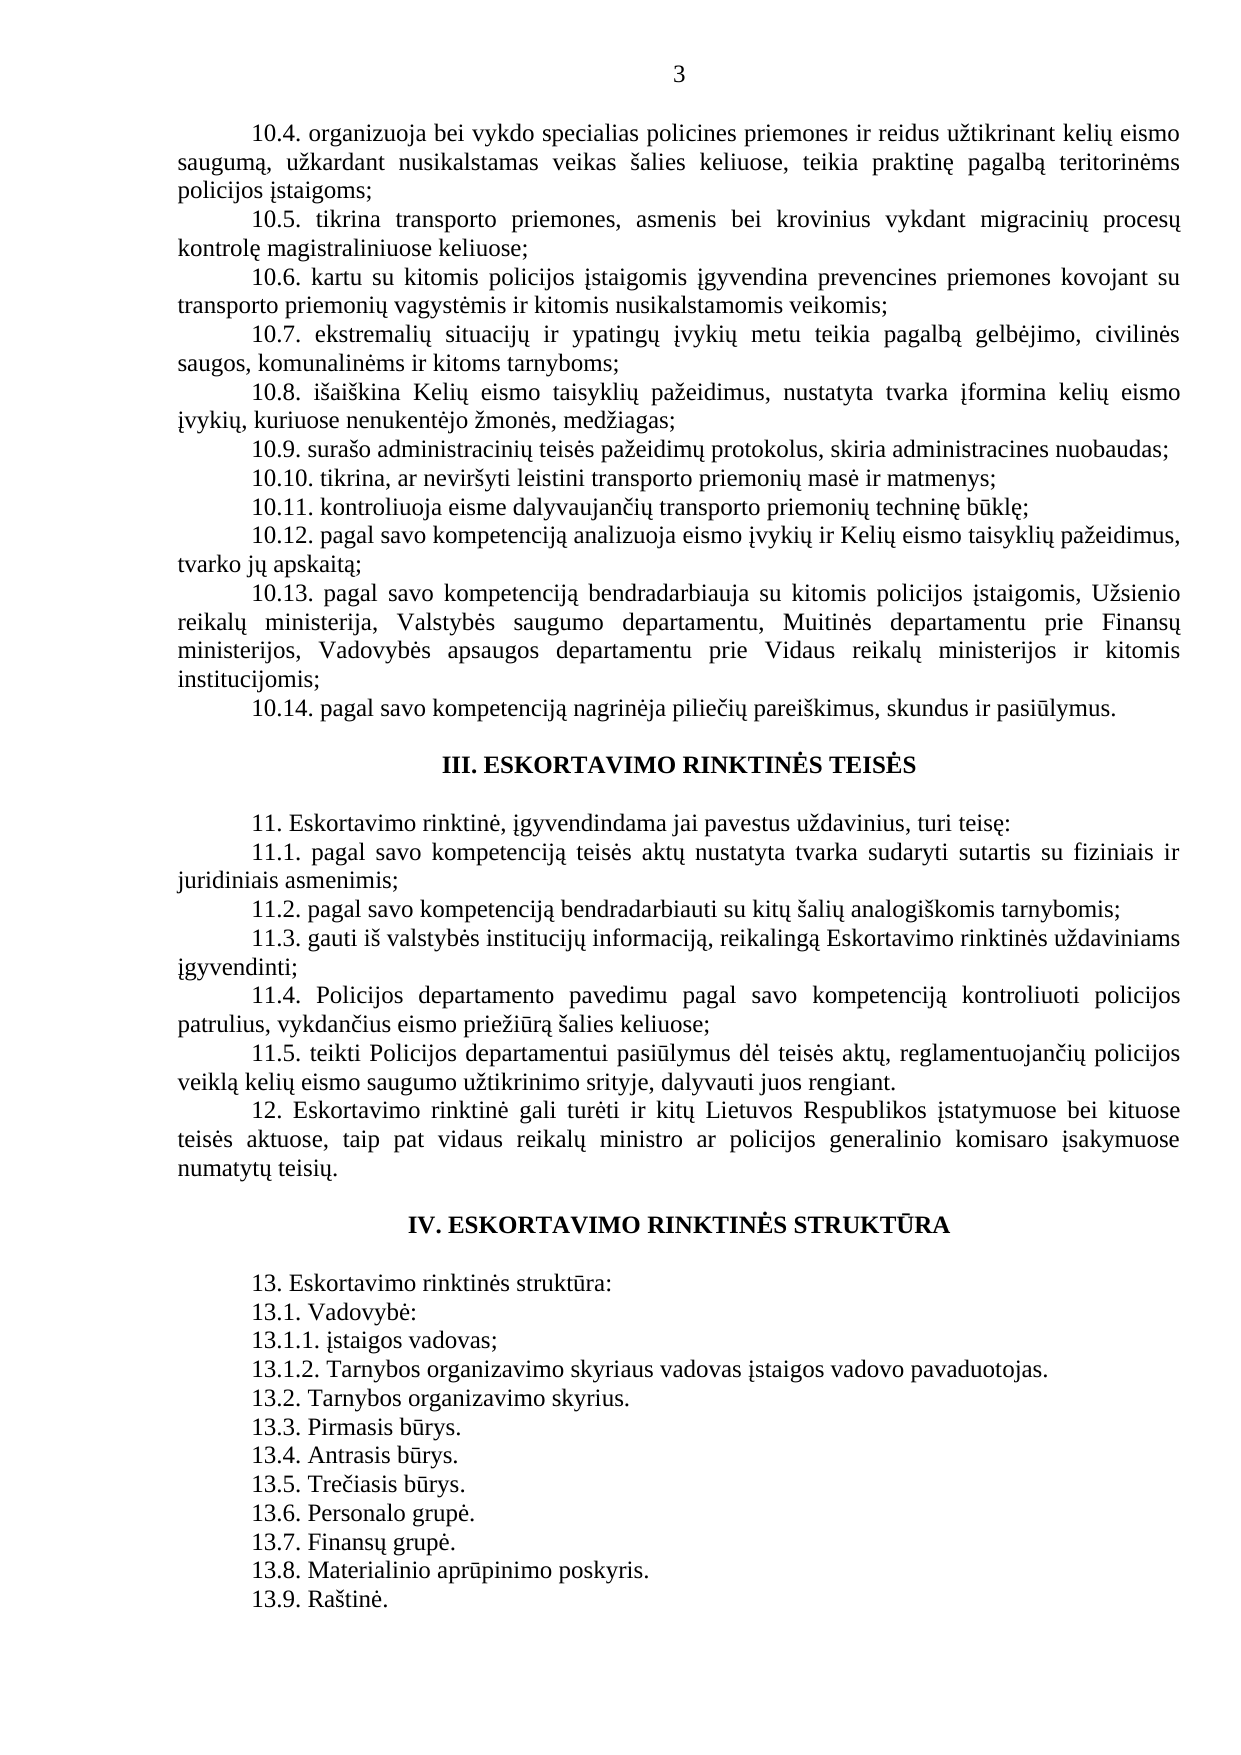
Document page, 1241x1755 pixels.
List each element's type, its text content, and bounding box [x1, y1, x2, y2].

text 13.1.2. Tarnybos organizavimo skyriaus vadovas įstaigos vadovo pavaduotojas. [177, 1354, 1181, 1383]
text 13.1. Vadovybė: [177, 1297, 1181, 1326]
text 10.4. organizuoja bei vykdo specialias policines priemones ir reidus užtikrinant kelių eismo saugumą, užkardant nusikalstamas veikas šalies keliuose, teikia praktinę pagalbą teritorinėms policijos įstaigoms; [177, 118, 1181, 204]
text 11.4. Policijos departamento pavedimu pagal savo kompetenciją kontroliuoti policijos patrulius, vykdančius eismo priežiūrą šalies keliuose; [177, 981, 1181, 1038]
text 11.5. teikti Policijos departamentui pasiūlymus dėl teisės aktų, reglamentuojančių policijos veiklą kelių eismo saugumo užtikrinimo srityje, dalyvauti juos rengiant. [177, 1038, 1181, 1096]
text 10.9. surašo administracinių teisės pažeidimų protokolus, skiria administracines nuobaudas; [177, 434, 1181, 463]
text 13.7. Finansų grupė. [177, 1527, 1181, 1556]
text 13.1.1. įstaigos vadovas; [177, 1326, 1181, 1354]
text 13.8. Materialinio aprūpinimo poskyris. [177, 1556, 1181, 1584]
text 10.8. išaiškina Kelių eismo taisyklių pažeidimus, nustatyta tvarka įformina kelių eismo įvykių, kuriuose nenukentėjo žmonės, medžiagas; [177, 377, 1181, 434]
text 13.9. Raštinė. [177, 1584, 1181, 1613]
text 13. Eskortavimo rinktinės struktūra: [177, 1268, 1181, 1297]
text 10.10. tikrina, ar neviršyti leistini transporto priemonių masė ir matmenys; [177, 463, 1181, 492]
text 11.3. gauti iš valstybės institucijų informaciją, reikalingą Eskortavimo rinktinės uždaviniams įgyvendinti; [177, 923, 1181, 981]
text 10.11. kontroliuoja eisme dalyvaujančių transporto priemonių techninę būklę; [177, 492, 1181, 521]
text 13.2. Tarnybos organizavimo skyrius. [177, 1383, 1181, 1412]
text 10.6. kartu su kitomis policijos įstaigomis įgyvendina prevencines priemones kovojant su transporto priemonių vagystėmis ir kitomis nusikalstamomis veikomis; [177, 262, 1181, 319]
text 13.6. Personalo grupė. [177, 1498, 1181, 1527]
text 11.1. pagal savo kompetenciją teisės aktų nustatyta tvarka sudaryti sutartis su fiziniais ir juridiniais asmenimis; [177, 837, 1181, 894]
text 13.5. Trečiasis būrys. [177, 1469, 1181, 1498]
text 13.4. Antrasis būrys. [177, 1441, 1181, 1469]
text III. ESKORTAVIMO RINKTINĖS TEISĖS [177, 751, 1181, 779]
text 10.12. pagal savo kompetenciją analizuoja eismo įvykių ir Kelių eismo taisyklių pažeidimus, tvarko jų apskaitą; [177, 521, 1181, 578]
text 13.3. Pirmasis būrys. [177, 1412, 1181, 1441]
text 10.7. ekstremalių situacijų ir ypatingų įvykių metu teikia pagalbą gelbėjimo, civilinės saugos, komunalinėms ir kitoms tarnyboms; [177, 319, 1181, 377]
text 10.5. tikrina transporto priemones, asmenis bei krovinius vykdant migracinių procesų kontrolę magistraliniuose keliuose; [177, 204, 1181, 262]
text 12. Eskortavimo rinktinė gali turėti ir kitų Lietuvos Respublikos įstatymuose bei kituose teisės aktuose, taip pat vidaus reikalų ministro ar policijos generalinio komisaro įsakymuose numatytų teisių. [177, 1096, 1181, 1182]
text IV. ESKORTAVIMO RINKTINĖS STRUKTŪRA [177, 1211, 1181, 1239]
text 10.13. pagal savo kompetenciją bendradarbiauja su kitomis policijos įstaigomis, Užsienio reikalų ministerija, Valstybės saugumo departamentu, Muitinės departamentu prie Finansų ministerijos, Vadovybės apsaugos departamentu prie Vidaus reikalų ministerijos ir kitomis institucijomis; [177, 578, 1181, 693]
text 11.2. pagal savo kompetenciją bendradarbiauti su kitų šalių analogiškomis tarnybomis; [177, 894, 1181, 923]
text 11. Eskortavimo rinktinė, įgyvendindama jai pavestus uždavinius, turi teisę: [177, 808, 1181, 837]
text 10.14. pagal savo kompetenciją nagrinėja piliečių pareiškimus, skundus ir pasiūlymus. [177, 693, 1181, 722]
